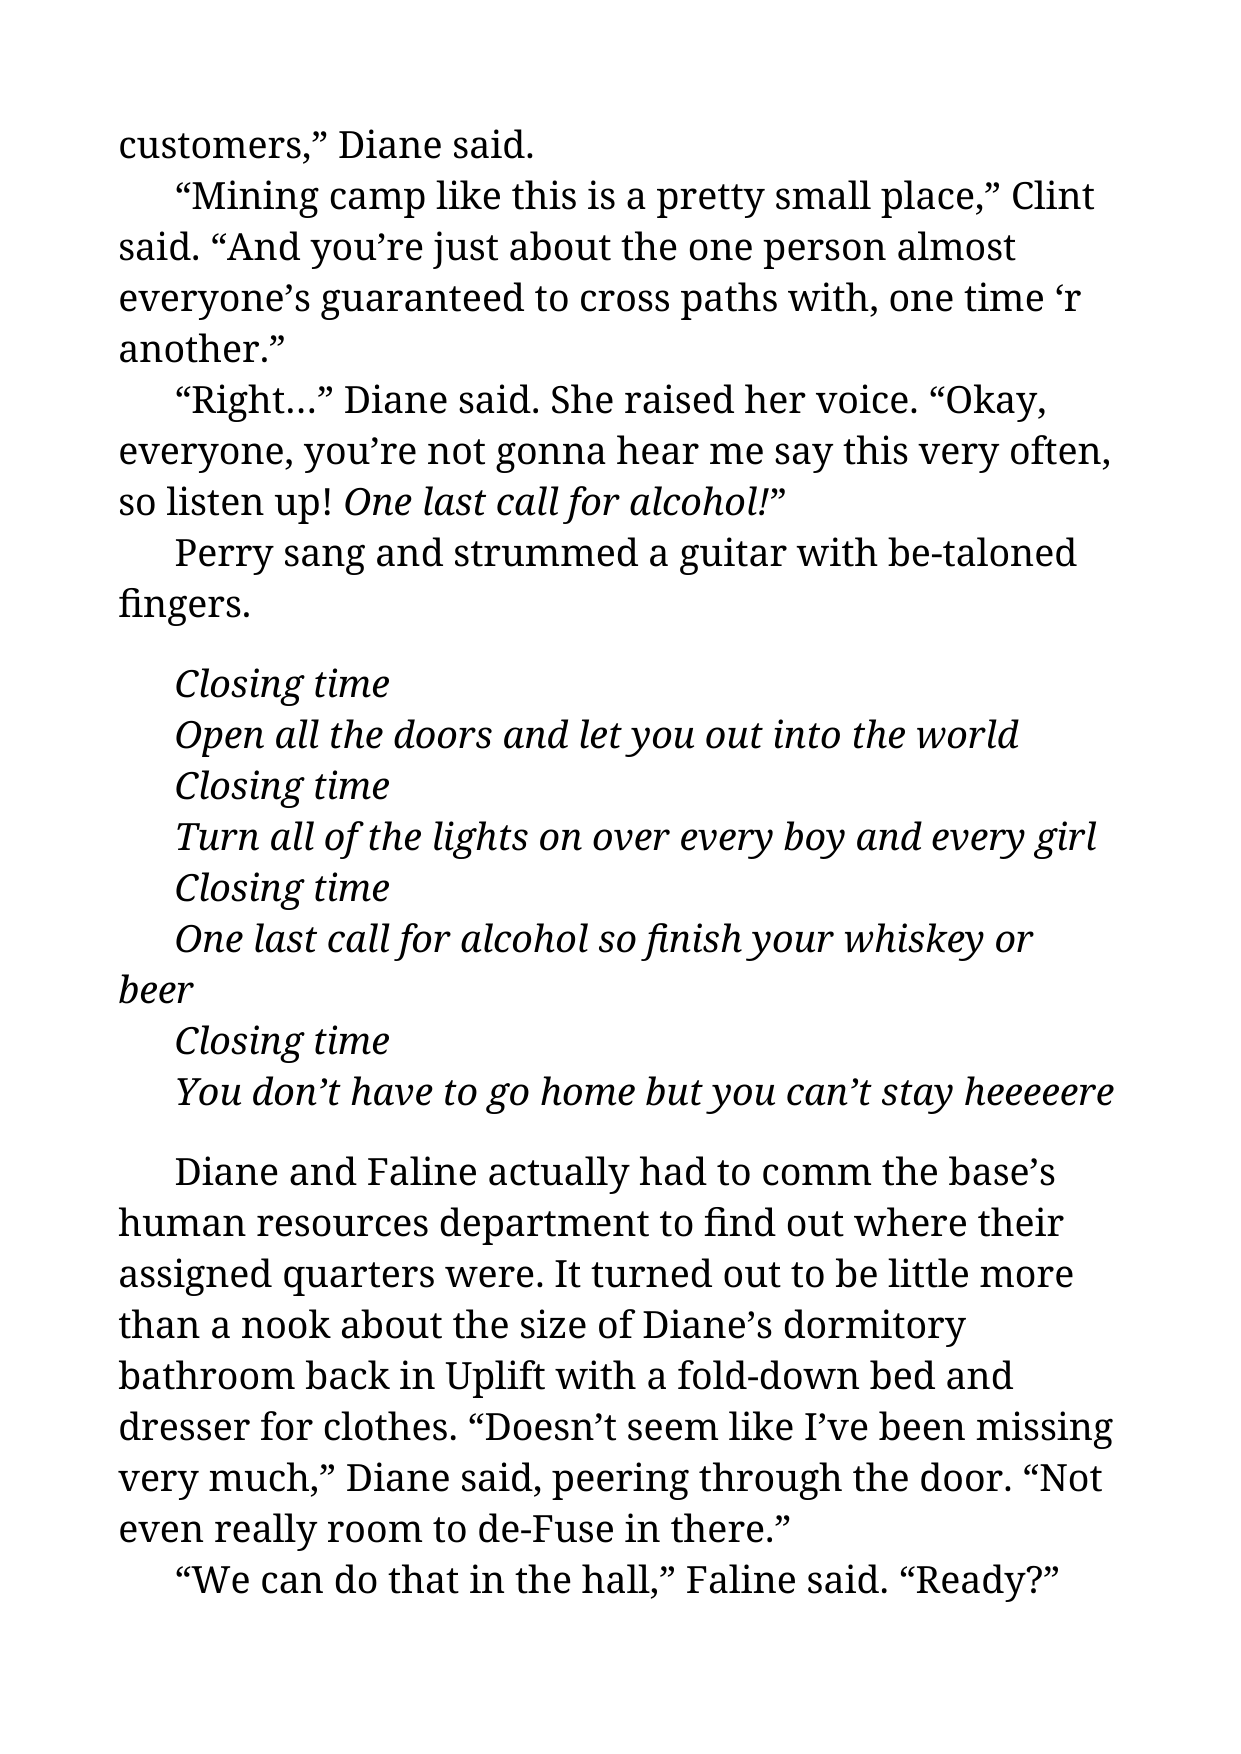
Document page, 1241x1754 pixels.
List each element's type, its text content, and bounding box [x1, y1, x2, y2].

text Open all the doors and let you out into the world [118, 708, 1122, 759]
text customers,” Diane said. [118, 118, 1122, 169]
text “Right…” Diane said. She raised her voice. “Okay, everyone, you’re not gonna hear me say this very often, so listen up! One last call for alcohol!” [118, 373, 1122, 526]
text Diane and Faline actually had to comm the base’s human resources department to find out where their assigned quarters were. It turned out to be little more than a nook about the size of Diane’s dormitory bathroom back in Uplift with a fold-down bed and dresser for clothes. “Doesn’t seem like I’ve been missing very much,” Diane said, peering through the door. “Not even really room to de-Fuse in there.” [118, 1145, 1122, 1554]
text Turn all of the lights on over every boy and every girl [118, 810, 1122, 861]
text You don’t have to go home but you can’t stay heeeeere [118, 1066, 1122, 1117]
text Perry sang and strummed a guitar with be-taloned fingers. [118, 526, 1122, 628]
text Closing time [118, 759, 1122, 810]
text Closing time [118, 1014, 1122, 1066]
text “Mining camp like this is a pretty small place,” Clint said. “And you’re just about the one person almost everyone’s guaranteed to cross paths with, one time ‘r another.” [118, 169, 1122, 373]
text Closing time [118, 657, 1122, 708]
text “We can do that in the hall,” Faline said. “Ready?” [118, 1554, 1122, 1605]
text Closing time [118, 861, 1122, 912]
text One last call for alcohol so finish your whiskey or beer [118, 912, 1122, 1014]
